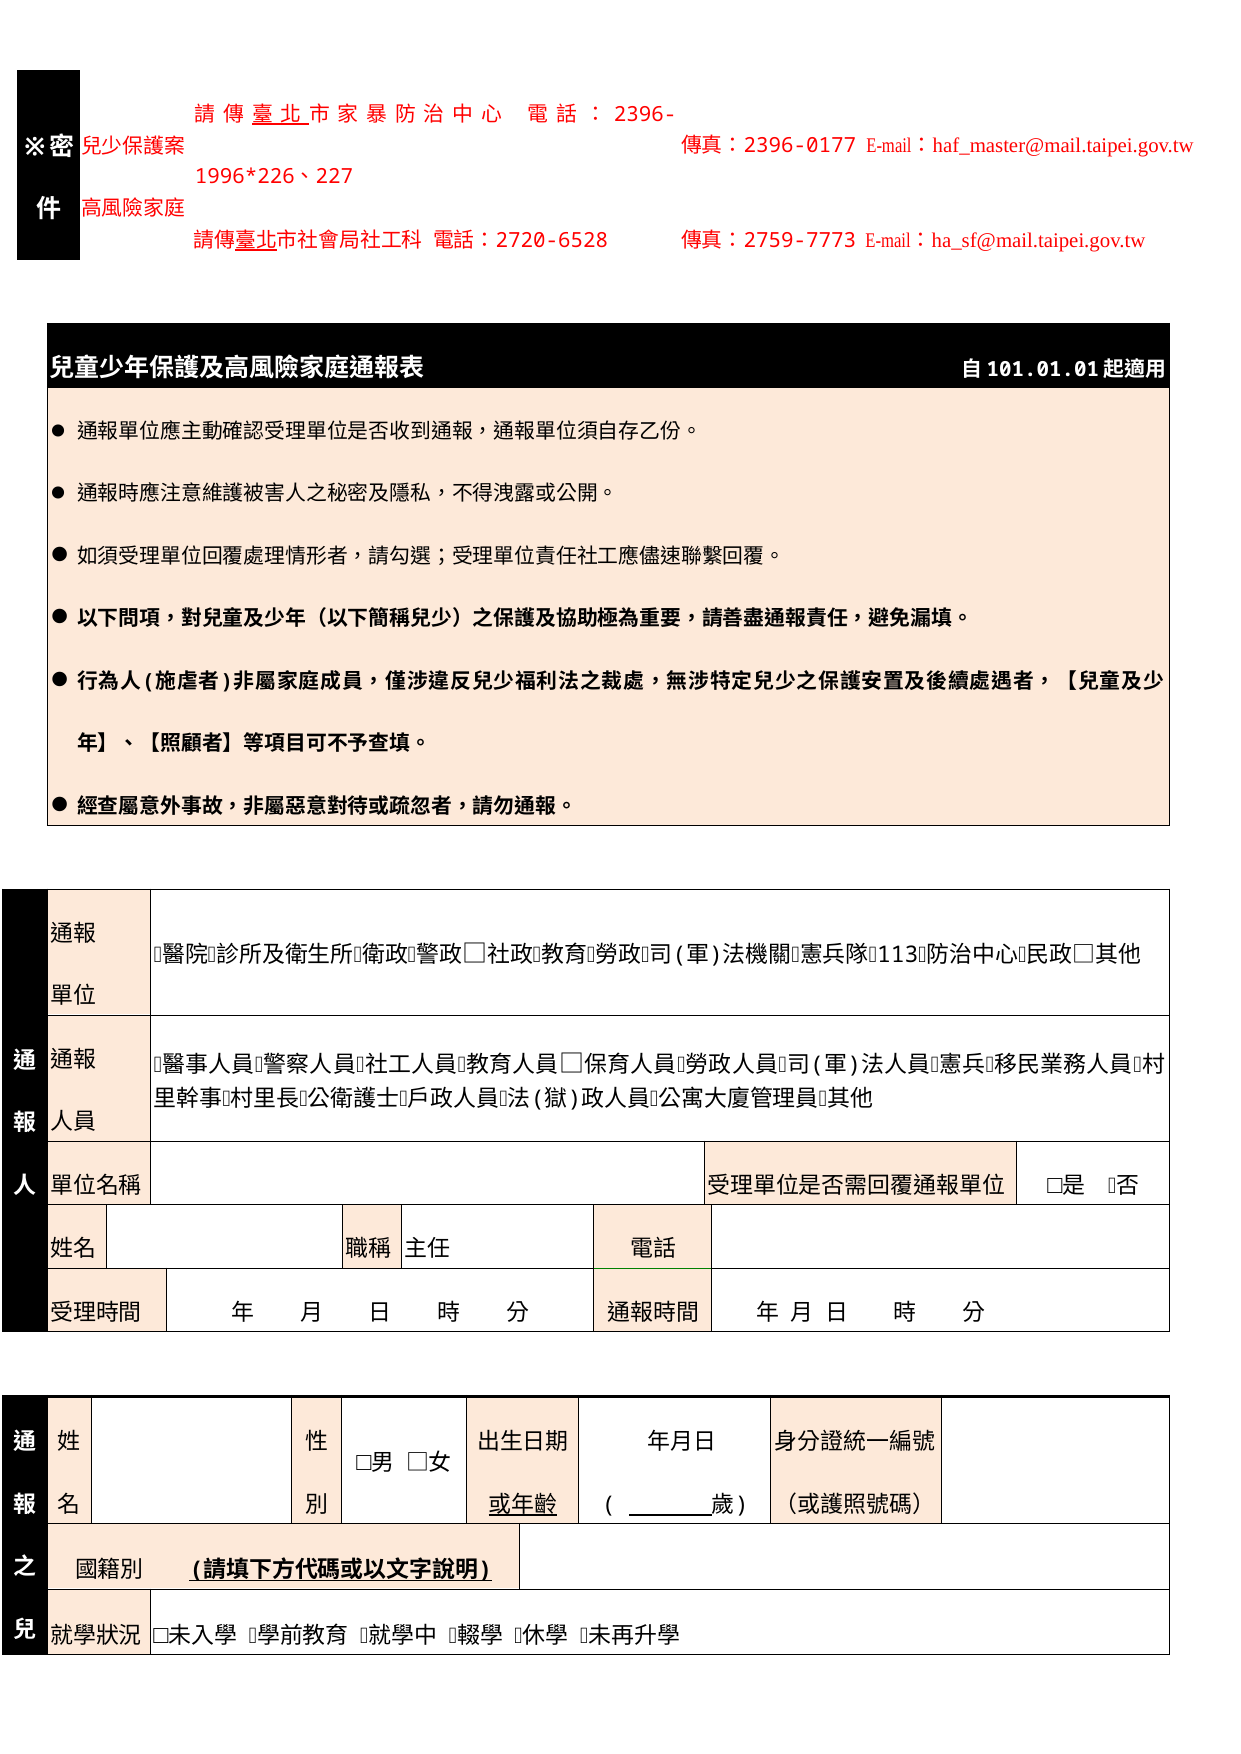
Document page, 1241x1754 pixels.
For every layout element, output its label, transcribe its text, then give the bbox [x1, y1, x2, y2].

table_cell [520, 1524, 1169, 1588]
table_cell 醫事人員警察人員社工人員教育人員□保育人員勞政人員司(軍)法人員憲兵移民業務人員村里幹事村里長公衛護士戶政人員法(獄)政人員公寓大廈管理員其他 [151, 1016, 1169, 1141]
table_header 醫院診所及衛生所衛政警政□社政教育勞政司(軍)法機關憲兵隊113防治中心民政□其他 [151, 890, 1169, 1014]
table_cell 年 月 日 時 分 [712, 1269, 1169, 1331]
table_header 通報 單位 [48, 890, 150, 1014]
table_header 請傳臺北市家暴防治中心 電話：2396-1996*226、227 [192, 70, 679, 196]
table_cell 姓名 [48, 1205, 106, 1268]
table_header 出生日期或年齡 [467, 1398, 578, 1523]
table_header 性別 [292, 1398, 341, 1523]
table_header 通報之兒 [3, 1398, 47, 1654]
table_cell [712, 1205, 1169, 1268]
table_header 兒童少年保護及高風險家庭通報表 自101.01.01起適用 [48, 324, 1169, 386]
table_cell □是 否 [1017, 1142, 1169, 1204]
table_cell 通報 人員 [48, 1016, 150, 1141]
table_cell 受理單位是否需回覆通報單位 [705, 1142, 1016, 1204]
table_cell 通報單位應主動確認受理單位是否收到通報，通報單位須自存乙份。 通報時應注意維護被害人之秘密及隱私，不得洩露或公開。 如須受理單位回覆處理情形者，請勾選；受理單位責任社工應儘速聯繫回覆。 以下問項，對兒童及少年（以下簡稱兒少）之保護及協助極為重要，請善盡通報責任，避免漏填。 行為人(施虐者)非屬家庭成員，僅涉違反兒少福利法之裁處，無涉特定兒少之保護安置及後續處遇者，【兒童及少年】、【照顧者】等項目可不予查填。 經查屬意外事故，非屬惡意對待或疏忽者，請勿通報。 [48, 388, 1169, 825]
table_cell 就學狀況 [48, 1590, 150, 1654]
table_cell 請傳臺北市社會局社工科 電話：2720-6528 [192, 196, 679, 259]
table_cell 電話 [594, 1205, 711, 1268]
table_cell 通報時間 [594, 1269, 711, 1331]
table_header ※密件 [18, 71, 79, 259]
table_header □男 □女 [342, 1398, 466, 1523]
table_header 姓名 [48, 1398, 91, 1523]
table_header 兒少保護案 高風險家庭 [80, 70, 192, 259]
table_cell [151, 1142, 704, 1204]
table_header 傳真：2396-0177 E-mail：haf_master@mail.taipei.gov.tw [679, 70, 1199, 196]
table_cell 主任 [402, 1205, 593, 1268]
table_cell 職稱 [343, 1205, 401, 1268]
table_header 年月日 ( 歲) [579, 1398, 770, 1523]
table_cell 受理時間 [48, 1269, 166, 1331]
table_header 通報人 [3, 890, 47, 1331]
table_cell □未入學 學前教育 就學中 輟學 休學 未再升學 [151, 1590, 1169, 1654]
table_cell 年 月 日 時 分 [167, 1269, 593, 1331]
table_cell 傳真：2759-7773 E-mail：ha_sf@mail.taipei.gov.tw [679, 196, 1199, 259]
table_cell [107, 1205, 342, 1268]
table_header 身分證統一編號 （或護照號碼） [771, 1398, 941, 1523]
table_cell 單位名稱 [48, 1142, 150, 1204]
table_header [942, 1398, 1169, 1523]
table_cell 國籍別 (請填下方代碼或以文字說明) [48, 1524, 519, 1588]
table_header [92, 1398, 291, 1523]
